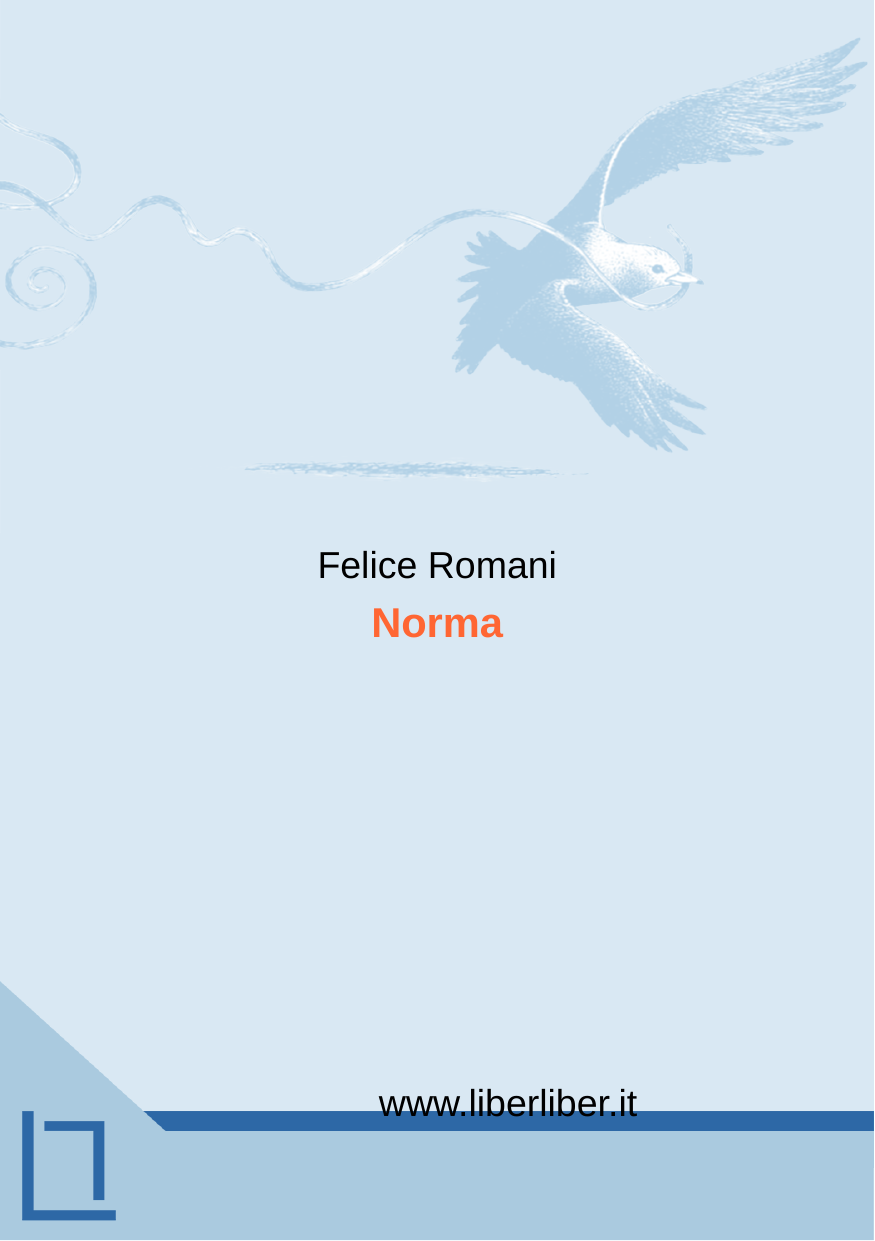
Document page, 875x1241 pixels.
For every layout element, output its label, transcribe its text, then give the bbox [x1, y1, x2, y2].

text Norma [94, 598, 779, 646]
text www.liberliber.it [331, 1081, 685, 1124]
text Felice Romani [94, 543, 779, 586]
picture [0, 0, 874, 1241]
